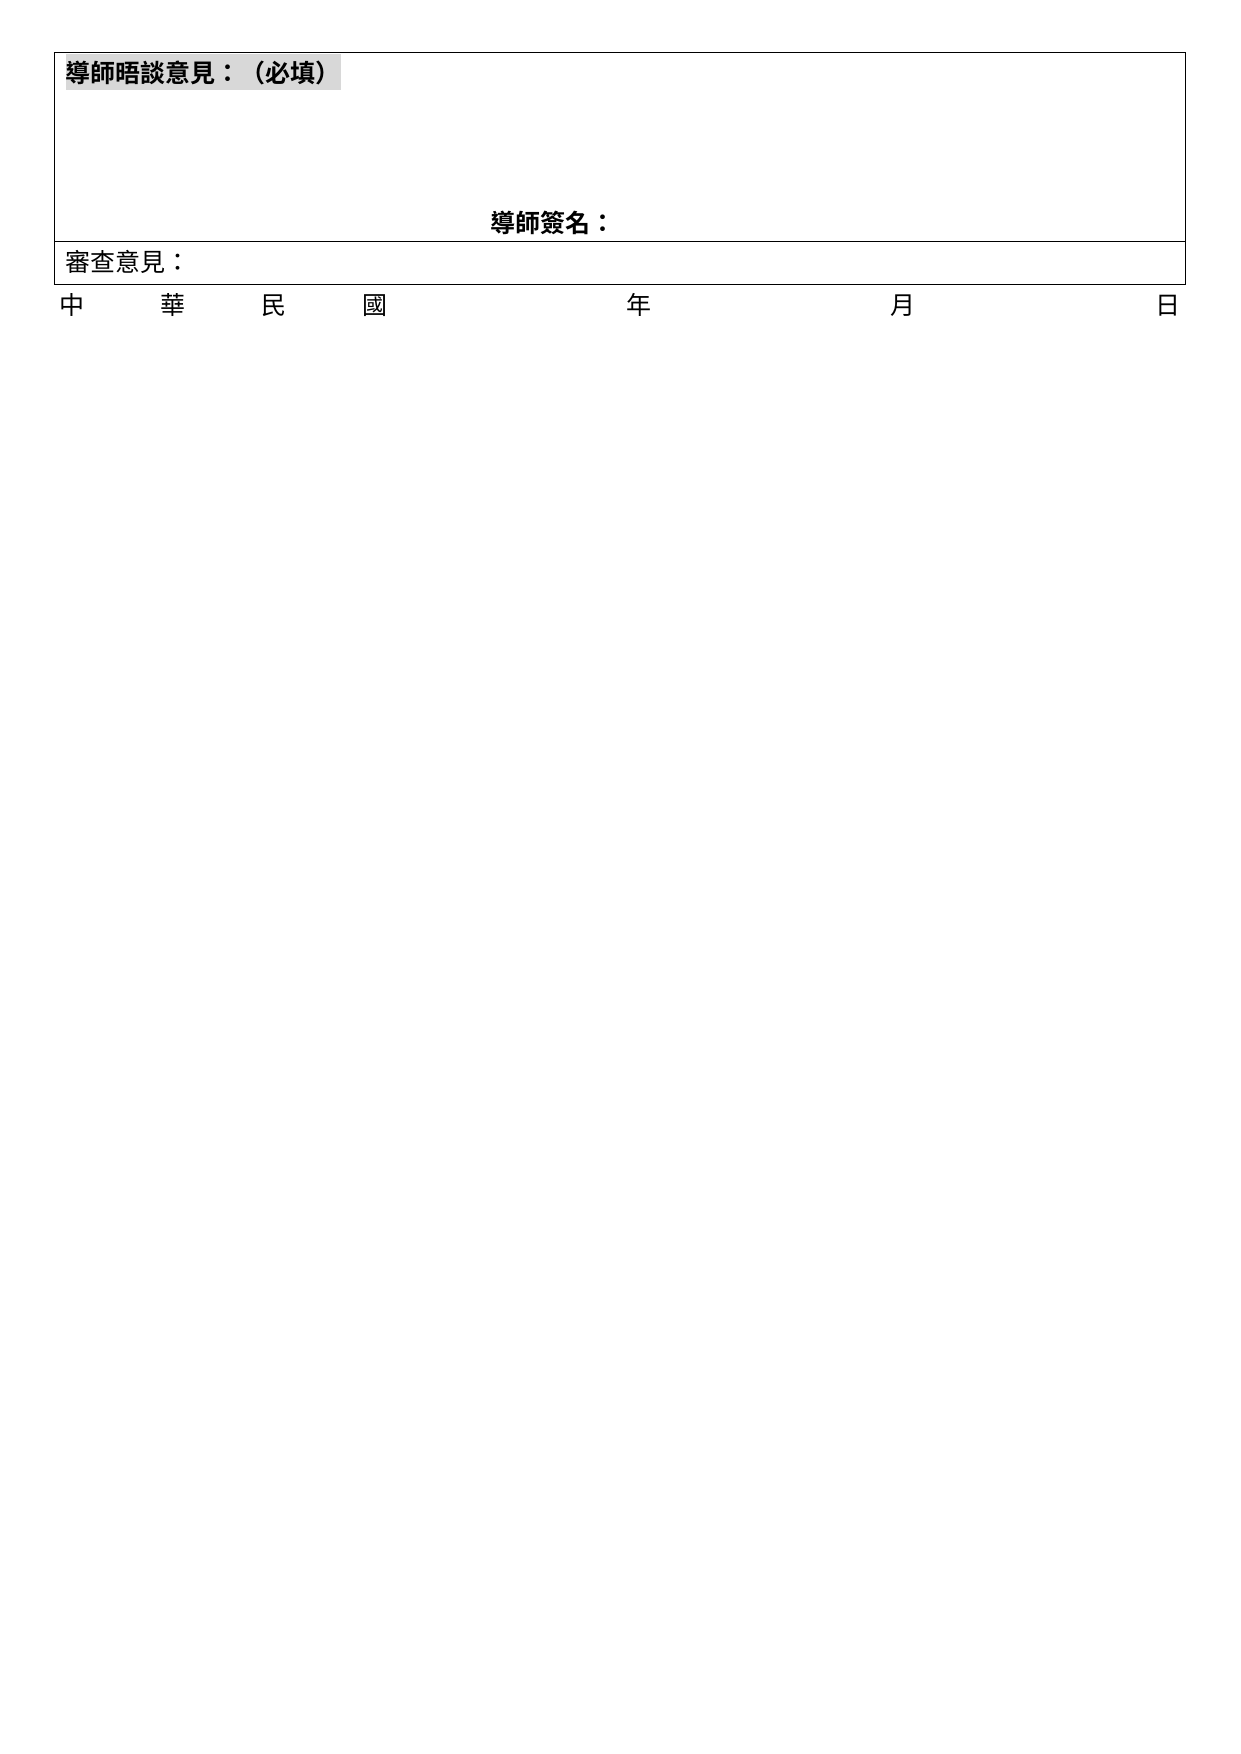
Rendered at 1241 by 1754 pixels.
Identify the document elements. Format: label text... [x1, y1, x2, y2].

text 中華民國 年 月 日 [59, 285, 1181, 322]
table_cell 審查意見： [55, 242, 1185, 284]
table_cell 導師晤談意見：（必填） 導師簽名： [55, 53, 1185, 241]
